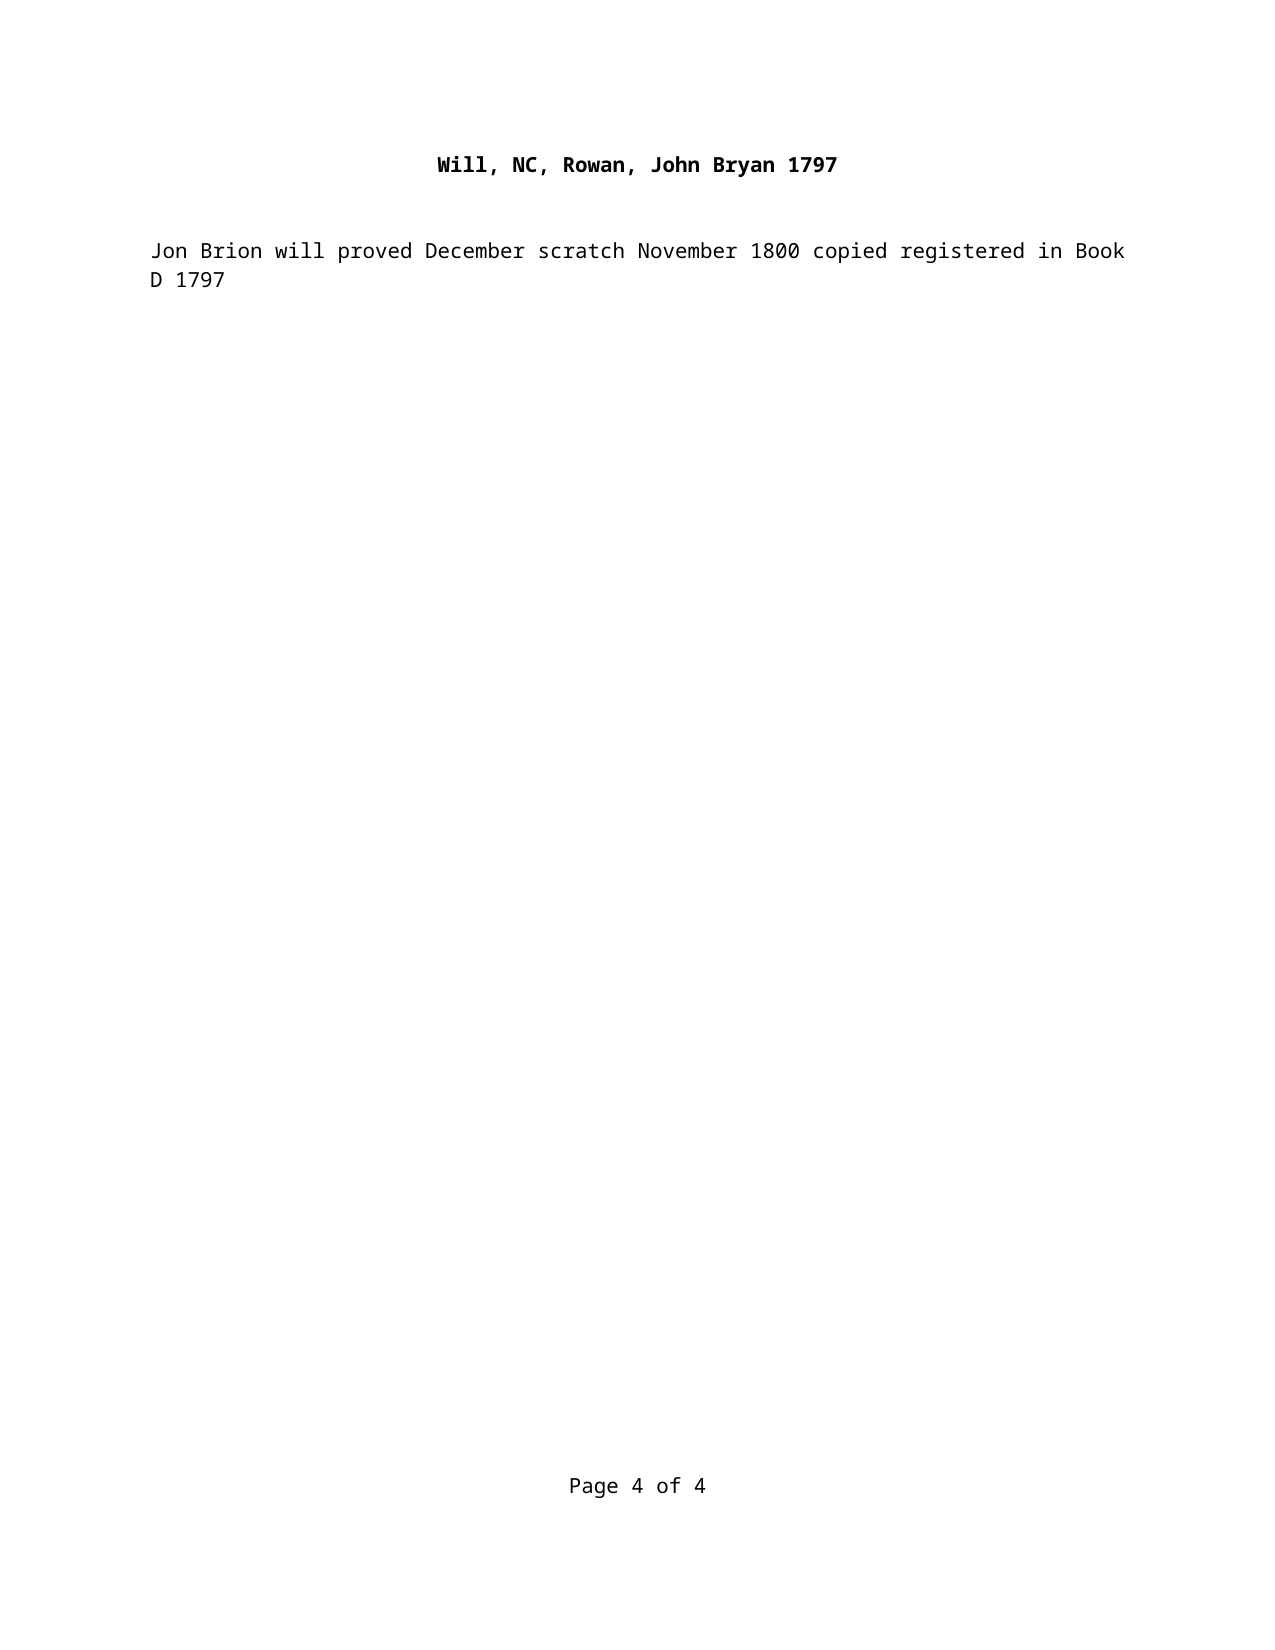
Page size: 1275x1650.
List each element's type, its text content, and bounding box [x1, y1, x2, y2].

text Jon Brion will proved December scratch November 1800 copied registered in Book D 1797 [150, 236, 1125, 293]
